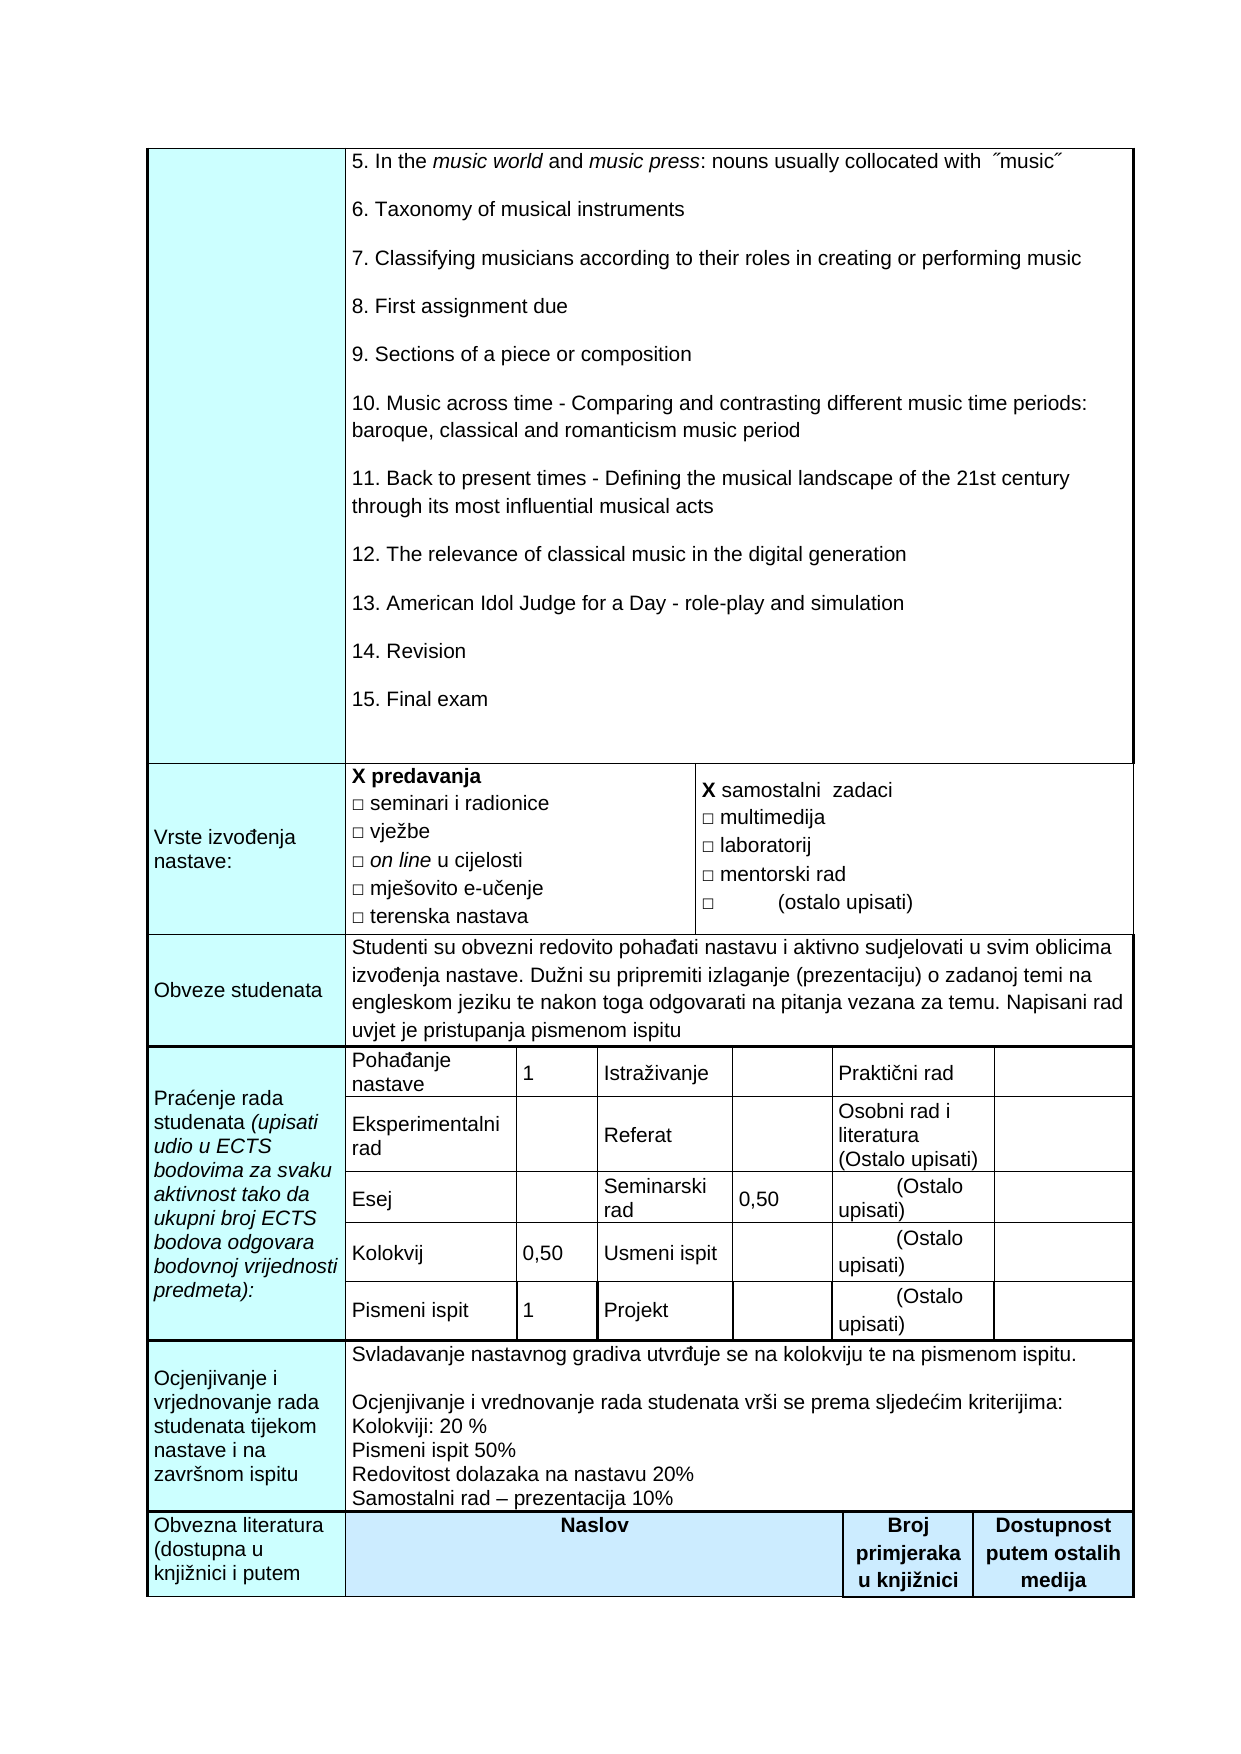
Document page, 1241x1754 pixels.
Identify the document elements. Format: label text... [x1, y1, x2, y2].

table_cell (Ostalo upisati) [833, 1282, 993, 1339]
table_cell (Ostalo upisati) [833, 1172, 994, 1222]
table_cell Naslov [346, 1513, 842, 1596]
table_cell [734, 1282, 831, 1339]
table_cell 5. In the music world and music press: nouns usually collocated with ˝music˝ 6. Taxonomy of musical instruments 7. Classifying musicians according to their roles in creating or performing music 8. First assignment due 9. Sections of a piece or composition 10. Music across time - Comparing and contrasting different music time periods: baroque, classical and romanticism music period 11. Back to present times - Defining the musical landscape of the 21st century through its most influential musical acts 12. The relevance of classical music in the digital generation 13. American Idol Judge for a Day - role-play and simulation 14. Revision 15. Final exam [346, 149, 1132, 763]
table_cell Pismeni ispit [346, 1282, 516, 1339]
table_cell [995, 1223, 1132, 1281]
table_cell [733, 1097, 832, 1171]
table_cell Ocjenjivanje i vrjednovanje rada studenata tijekom nastave i na završnom ispitu [149, 1342, 345, 1510]
table_cell [733, 1048, 832, 1096]
table_cell [995, 1282, 1132, 1339]
table_cell Projekt [599, 1282, 732, 1339]
table_cell Broj primjeraka u knjižnici [844, 1513, 972, 1596]
table_cell 1 [518, 1282, 596, 1339]
table_cell Eksperimentalni rad [346, 1097, 516, 1171]
table_cell Praktični rad [833, 1048, 994, 1096]
table_cell Dostupnost putem ostalih medija [974, 1513, 1132, 1596]
table_cell Esej [346, 1172, 516, 1222]
table_cell [733, 1223, 832, 1281]
table_cell [517, 1172, 597, 1222]
table_cell Vrste izvođenja nastave: [149, 764, 345, 934]
table_cell Usmeni ispit [598, 1223, 732, 1281]
table_cell (Ostalo upisati) [833, 1223, 994, 1281]
table_cell Studenti su obvezni redovito pohađati nastavu i aktivno sudjelovati u svim oblicima izvođenja nastave. Dužni su pripremiti izlaganje (prezentaciju) o zadanoj temi na engleskom jeziku te nakon toga odgovarati na pitanja vezana za temu. Napisani rad uvjet je pristupanja pismenom ispitu [346, 935, 1132, 1045]
table_cell [995, 1097, 1132, 1171]
table_cell X samostalni zadaci ☐ multimedija ☐ laboratorij ☐ mentorski rad ☐ (ostalo upisati) [696, 764, 1133, 934]
table_cell Praćenje rada studenata (upisati udio u ECTS bodovima za svaku aktivnost tako da ukupni broj ECTS bodova odgovara bodovnoj vrijednosti predmeta): [149, 1048, 345, 1339]
table_cell Obvezna literatura (dostupna u knjižnici i putem [149, 1513, 345, 1596]
table_cell X predavanja ☐ seminari i radionice ☐ vježbe ☐ on line u cijelosti ☐ mješovito e-učenje ☐ terenska nastava [346, 764, 695, 934]
table_cell 0,50 [517, 1223, 597, 1281]
table_cell Pohađanje nastave [346, 1048, 516, 1096]
table_cell [995, 1048, 1132, 1096]
table_cell [149, 149, 345, 763]
table_cell [995, 1172, 1132, 1222]
table_cell [517, 1097, 597, 1171]
table_cell Osobni rad i literatura (Ostalo upisati) [833, 1097, 994, 1171]
table_cell 1 [517, 1048, 597, 1096]
table_cell Istraživanje [598, 1048, 732, 1096]
table_cell Seminarski rad [598, 1172, 732, 1222]
table_cell Svladavanje nastavnog gradiva utvrđuje se na kolokviju te na pismenom ispitu. Ocjenjivanje i vrednovanje rada studenata vrši se prema sljedećim kriterijima: Kolokviji: 20 % Pismeni ispit 50% Redovitost dolazaka na nastavu 20% Samostalni rad – prezentacija 10% [346, 1342, 1132, 1510]
table_cell Obveze studenata [149, 935, 345, 1045]
table_cell Kolokvij [346, 1223, 516, 1281]
table_cell Referat [598, 1097, 732, 1171]
table_cell 0,50 [733, 1172, 832, 1222]
